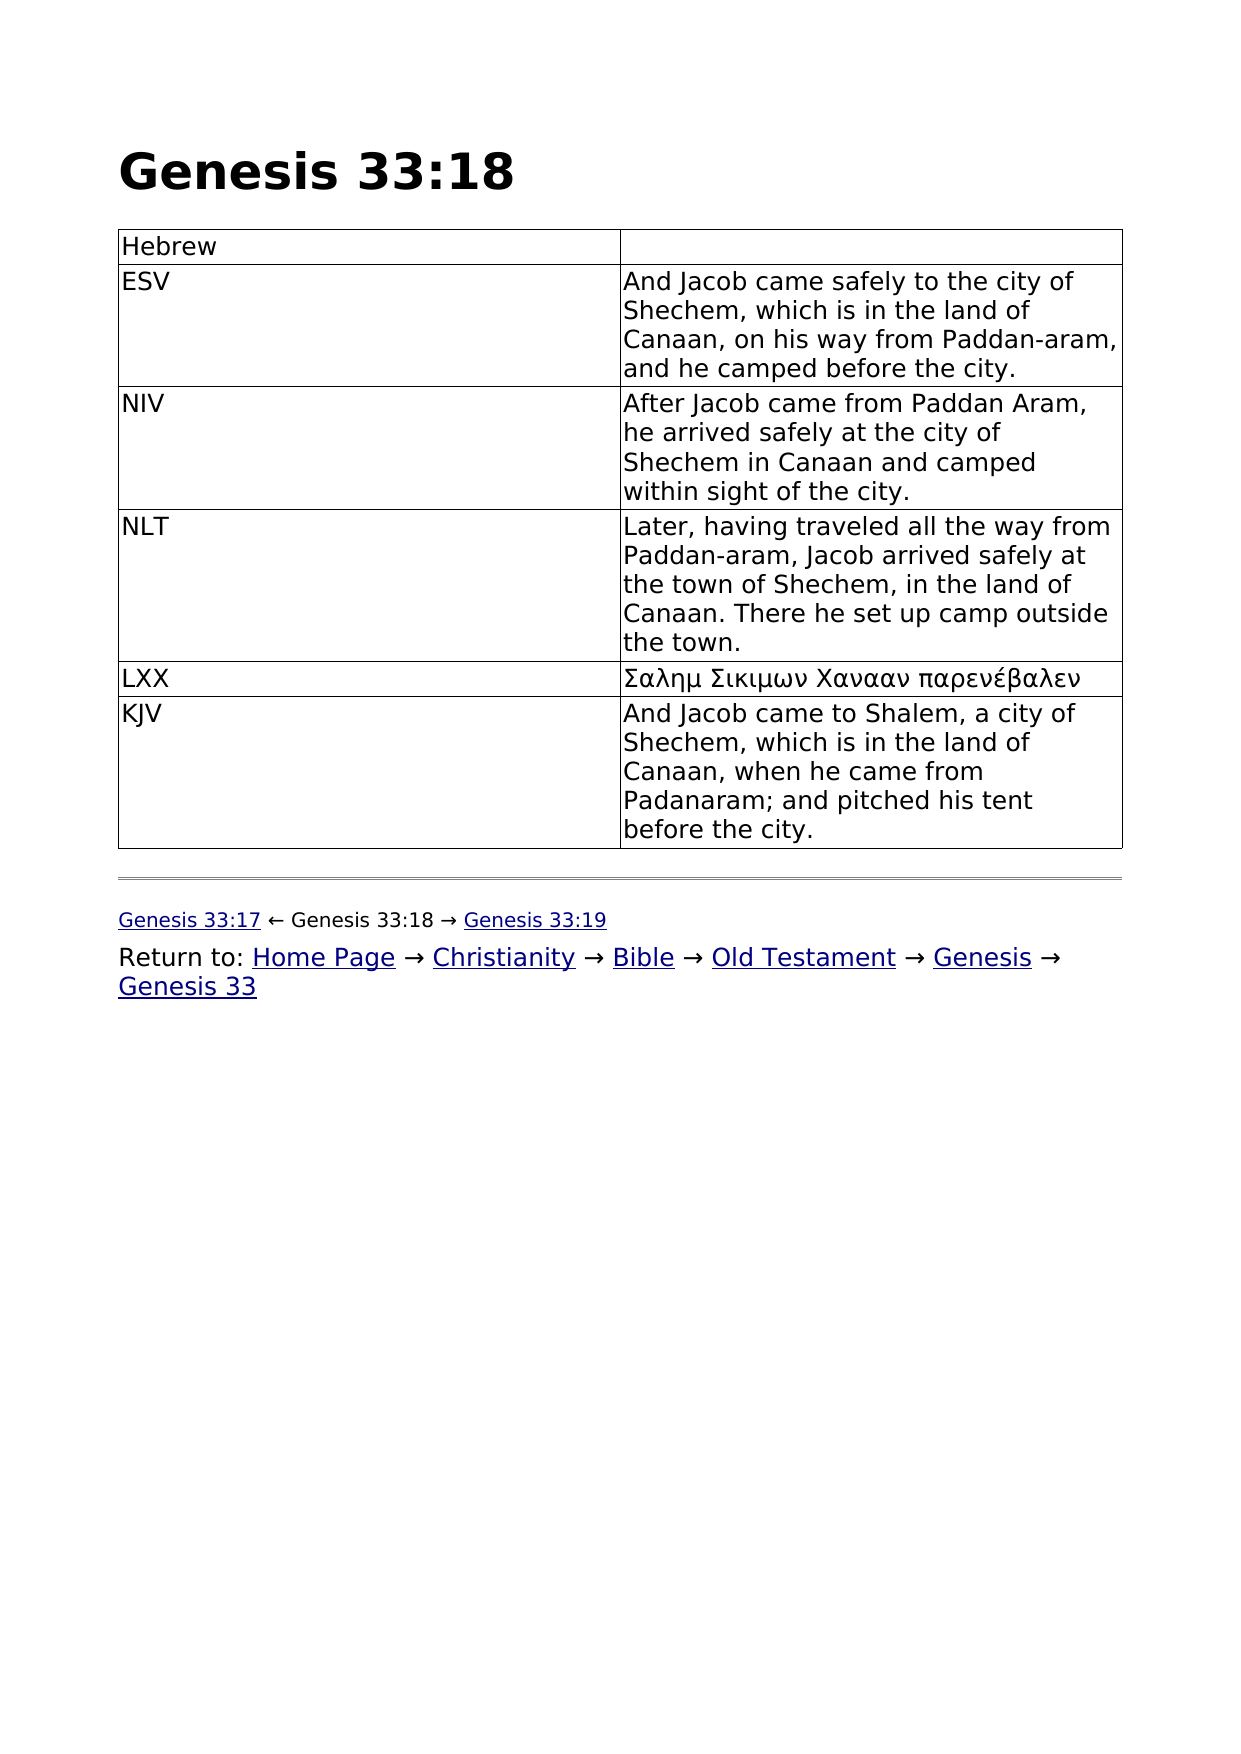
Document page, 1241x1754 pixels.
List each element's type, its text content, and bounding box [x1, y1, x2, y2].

table_cell ESV [119, 265, 620, 386]
subtitle Genesis 33:18 [118, 143, 1122, 201]
table_header [621, 230, 1122, 264]
table_cell And Jacob came safely to the city of Shechem, which is in the land of Canaan, on his way from Paddan-aram, and he camped before the city. [621, 265, 1122, 386]
table_cell And Jacob came to Shalem, a city of Shechem, which is in the land of Canaan, when he came from Padanaram; and pitched his tent before the city. [621, 697, 1122, 848]
table_cell KJV [119, 697, 620, 848]
table_cell NLT [119, 510, 620, 661]
table_cell Σαλημ Σικιμων Χανααν παρενέβαλεν [621, 662, 1122, 696]
table_cell LXX [119, 662, 620, 696]
text Genesis 33:17 ← Genesis 33:18 → Genesis 33:19 [118, 909, 1122, 943]
text Return to: Home Page → Christianity → Bible → Old Testament → Genesis → Genesis 33 [118, 943, 1122, 1001]
table_cell NIV [119, 387, 620, 509]
table_cell After Jacob came from Paddan Aram, he arrived safely at the city of Shechem in Canaan and camped within sight of the city. [621, 387, 1122, 509]
table_cell Later, having traveled all the way from Paddan-aram, Jacob arrived safely at the town of Shechem, in the land of Canaan. There he set up camp outside the town. [621, 510, 1122, 661]
table_header Hebrew [119, 230, 620, 264]
